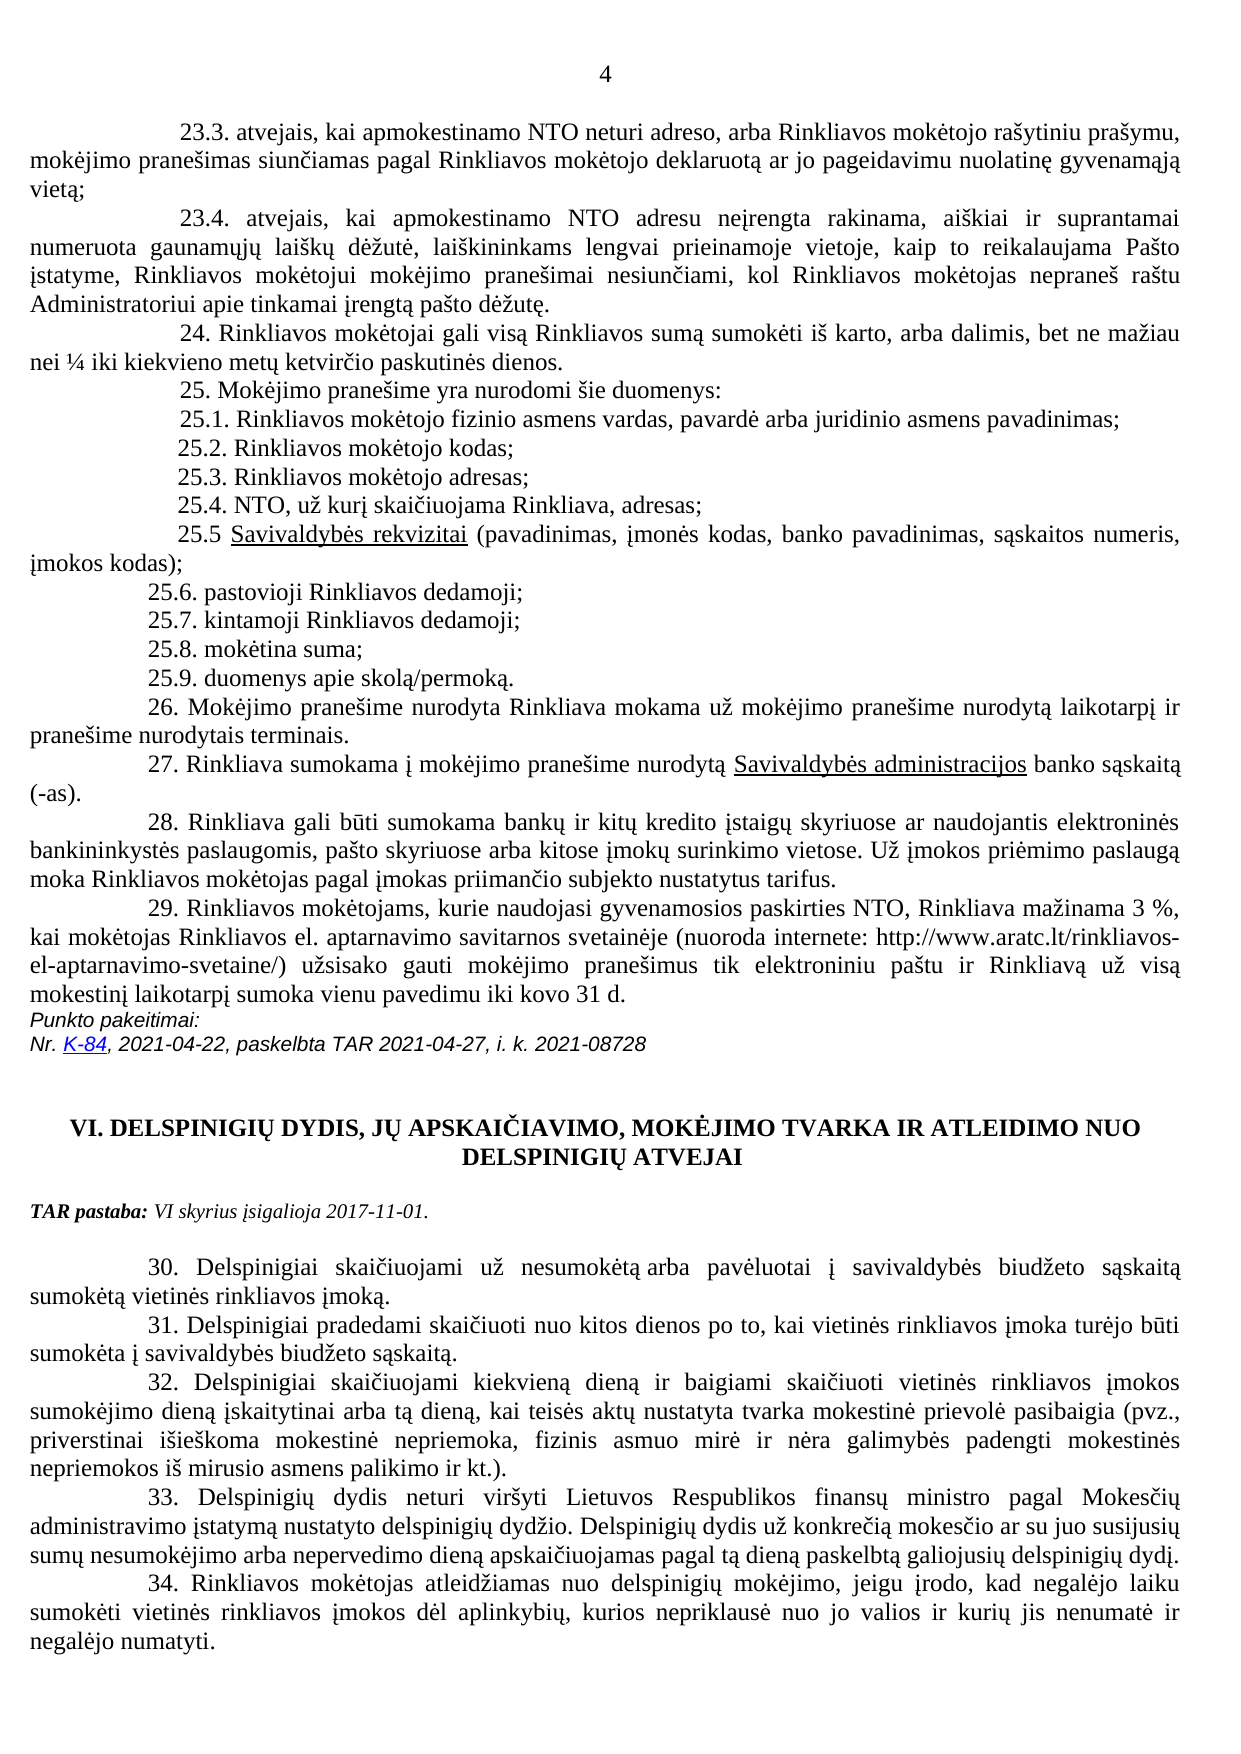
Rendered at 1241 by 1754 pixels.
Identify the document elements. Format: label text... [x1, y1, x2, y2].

text 27. Rinkliava sumokama į mokėjimo pranešime nurodytą Savivaldybės administracijos banko sąskaitą (-as). [29, 749, 1181, 807]
text 28. Rinkliava gali būti sumokama bankų ir kitų kredito įstaigų skyriuose ar naudojantis elektroninės bankininkystės paslaugomis, pašto skyriuose arba kitose įmokų surinkimo vietose. Už įmokos priėmimo paslaugą moka Rinkliavos mokėtojas pagal įmokas priimančio subjekto nustatytus tarifus. [29, 807, 1181, 893]
text 25.7. kintamoji Rinkliavos dedamoji; [29, 605, 1181, 634]
text 23.3. atvejais, kai apmokestinamo NTO neturi adreso, arba Rinkliavos mokėtojo rašytiniu prašymu, mokėjimo pranešimas siunčiamas pagal Rinkliavos mokėtojo deklaruotą ar jo pageidavimu nuolatinę gyvenamąją vietą; [29, 117, 1181, 203]
text 34. Rinkliavos mokėtojas atleidžiamas nuo delspinigių mokėjimo, jeigu įrodo, kad negalėjo laiku sumokėti vietinės rinkliavos įmokos dėl aplinkybių, kurios nepriklausė nuo jo valios ir kurių jis nenumatė ir negalėjo numatyti. [29, 1568, 1181, 1655]
text VI. DELSPINIGIŲ DYDIS, JŲ APSKAIČIAVIMO, MOKĖJIMO TVARKA IR ATLEIDIMO NUO DELSPINIGIŲ ATVEJAI [29, 1113, 1181, 1171]
text 24. Rinkliavos mokėtojai gali visą Rinkliavos sumą sumokėti iš karto, arba dalimis, bet ne mažiau nei ¼ iki kiekvieno metų ketvirčio paskutinės dienos. [29, 318, 1181, 375]
text 25.9. duomenys apie skolą/permoką. [29, 663, 1181, 692]
text 29. Rinkliavos mokėtojams, kurie naudojasi gyvenamosios paskirties NTO, Rinkliava mažinama 3 %, kai mokėtojas Rinkliavos el. aptarnavimo savitarnos svetainėje (nuoroda internete: http://www.aratc.lt/rinkliavos-el-aptarnavimo-svetaine/) užsisako gauti mokėjimo pranešimus tik elektroniniu paštu ir Rinkliavą už visą mokestinį laikotarpį sumoka vienu pavedimu iki kovo 31 d. [29, 893, 1181, 1008]
text 23.4. atvejais, kai apmokestinamo NTO adresu neįrengta rakinama, aiškiai ir suprantamai numeruota gaunamųjų laiškų dėžutė, laiškininkams lengvai prieinamoje vietoje, kaip to reikalaujama Pašto įstatyme, Rinkliavos mokėtojui mokėjimo pranešimai nesiunčiami, kol Rinkliavos mokėtojas nepraneš raštu Administratoriui apie tinkamai įrengtą pašto dėžutę. [29, 203, 1181, 318]
text 25.4. NTO, už kurį skaičiuojama Rinkliava, adresas; [29, 490, 1181, 519]
text Punkto pakeitimai: [29, 1008, 1181, 1032]
text 25. Mokėjimo pranešime yra nurodomi šie duomenys: [29, 375, 1181, 404]
text 32. Delspinigiai skaičiuojami kiekvieną dieną ir baigiami skaičiuoti vietinės rinkliavos įmokos sumokėjimo dieną įskaitytinai arba tą dieną, kai teisės aktų nustatyta tvarka mokestinė prievolė pasibaigia (pvz., priverstinai išieškoma mokestinė nepriemoka, fizinis asmuo mirė ir nėra galimybės padengti mokestinės nepriemokos iš mirusio asmens palikimo ir kt.). [29, 1367, 1181, 1482]
text Nr. K-84, 2021-04-22, paskelbta TAR 2021-04-27, i. k. 2021-08728 [29, 1032, 1181, 1056]
text 25.3. Rinkliavos mokėtojo adresas; [29, 462, 1181, 490]
text 26. Mokėjimo pranešime nurodyta Rinkliava mokama už mokėjimo pranešime nurodytą laikotarpį ir pranešime nurodytais terminais. [29, 692, 1181, 749]
text 25.6. pastovioji Rinkliavos dedamoji; [29, 577, 1181, 605]
text 25.8. mokėtina suma; [29, 634, 1181, 663]
text 33. Delspinigių dydis neturi viršyti Lietuvos Respublikos finansų ministro pagal Mokesčių administravimo įstatymą nustatyto delspinigių dydžio. Delspinigių dydis už konkrečią mokesčio ar su juo susijusių sumų nesumokėjimo arba nepervedimo dieną apskaičiuojamas pagal tą dieną paskelbtą galiojusių delspinigių dydį. [29, 1482, 1181, 1568]
text 25.2. Rinkliavos mokėtojo kodas; [29, 433, 1181, 462]
text 31. Delspinigiai pradedami skaičiuoti nuo kitos dienos po to, kai vietinės rinkliavos įmoka turėjo būti sumokėta į savivaldybės biudžeto sąskaitą. [29, 1310, 1181, 1367]
text 25.1. Rinkliavos mokėtojo fizinio asmens vardas, pavardė arba juridinio asmens pavadinimas; [29, 404, 1181, 433]
text 30. Delspinigiai skaičiuojami už nesumokėtą arba pavėluotai į savivaldybės biudžeto sąskaitą sumokėtą vietinės rinkliavos įmoką. [29, 1252, 1181, 1310]
text 25.5 Savivaldybės rekvizitai (pavadinimas, įmonės kodas, banko pavadinimas, sąskaitos numeris, įmokos kodas); [29, 519, 1181, 577]
text TAR pastaba: VI skyrius įsigalioja 2017-11-01. [29, 1199, 1181, 1223]
